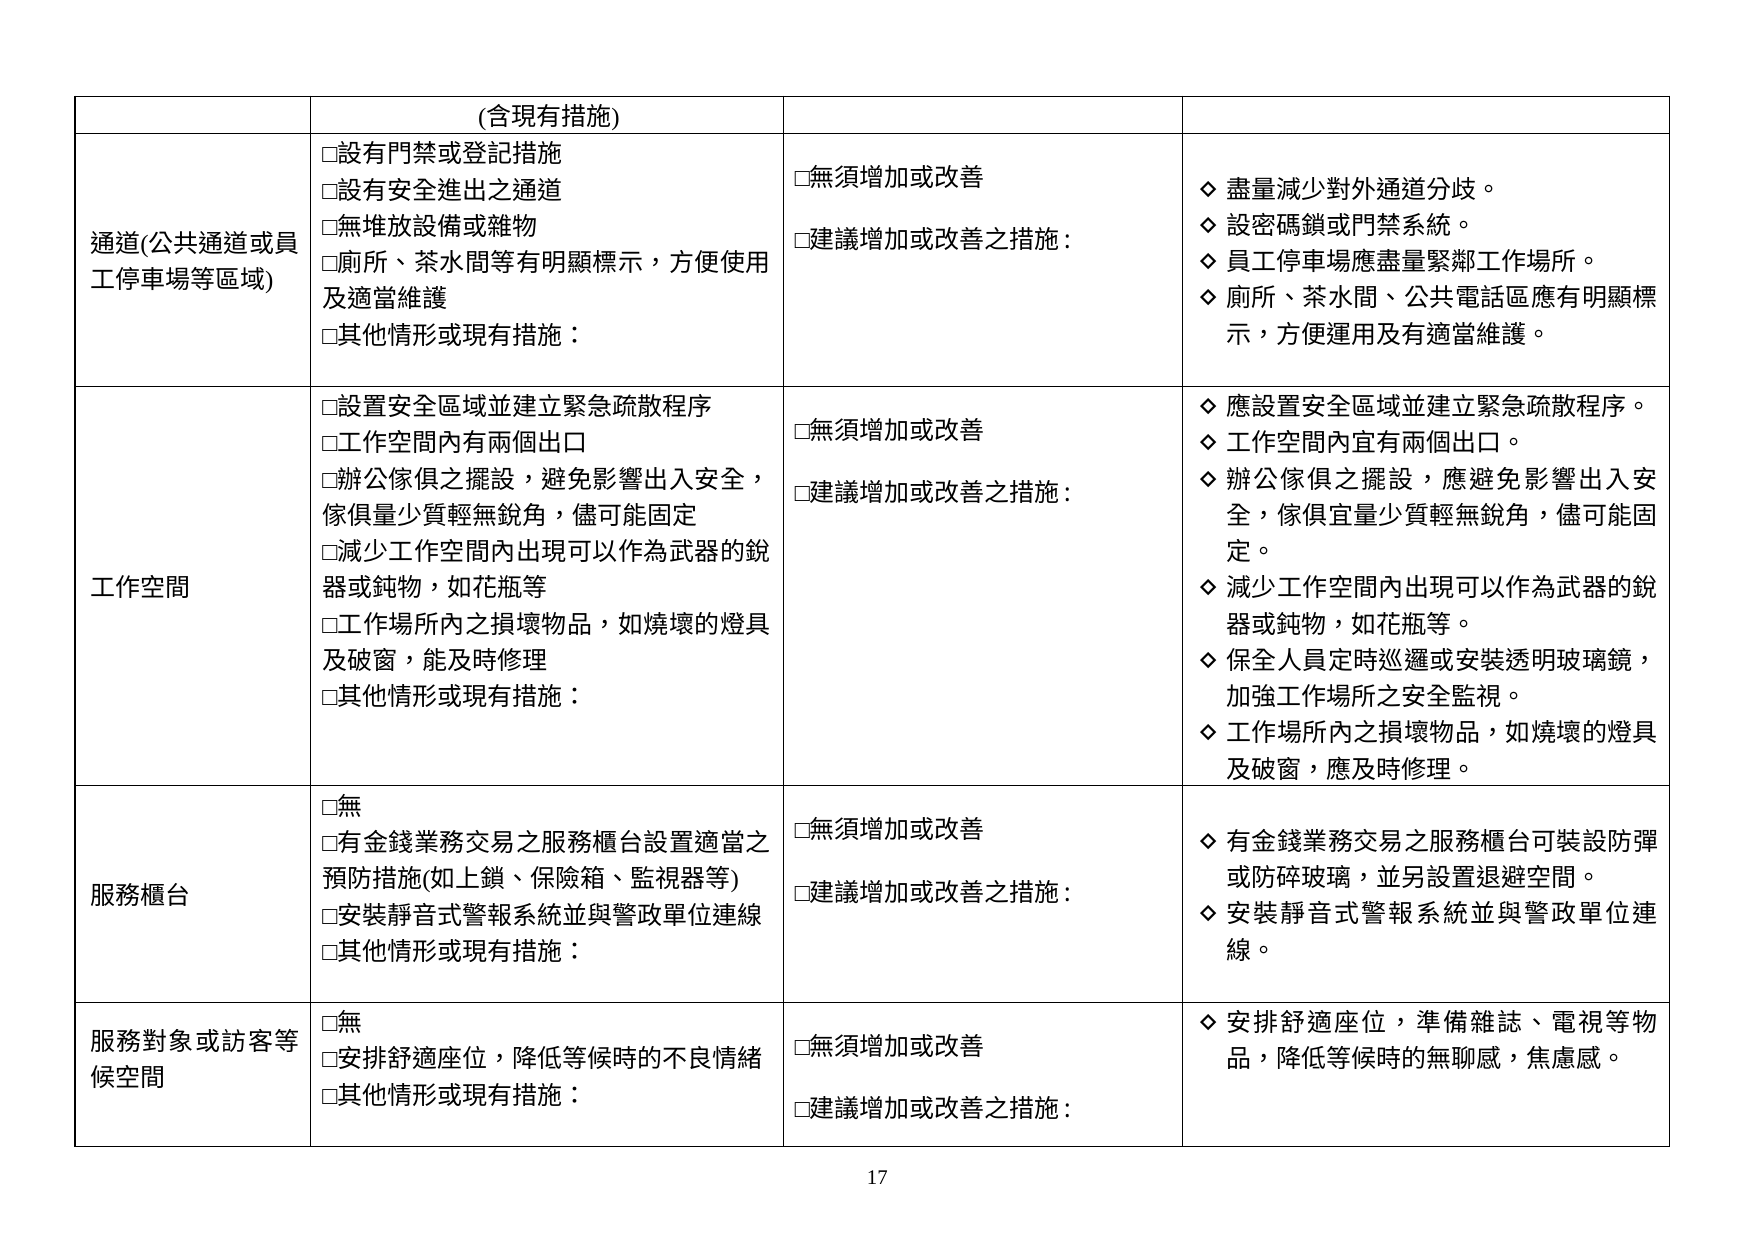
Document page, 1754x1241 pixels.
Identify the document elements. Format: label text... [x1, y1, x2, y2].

table_cell □無 □有金錢業務交易之服務櫃台設置適當之預防措施(如上鎖、保險箱、監視器等) □安裝靜音式警報系統並與警政單位連線 □其他情形或現有措施： [311, 786, 783, 1002]
table_cell □無須增加或改善 □建議增加或改善之措施: [784, 387, 1182, 785]
table_cell □無 □安排舒適座位，降低等候時的不良情緒 □其他情形或現有措施： [311, 1003, 783, 1146]
table_cell 工作空間 [76, 387, 310, 785]
table_cell 安排舒適座位，準備雜誌、電視等物品，降低等候時的無聊感，焦慮感。 [1183, 1003, 1669, 1146]
table_cell 通道(公共通道或員工停車場等區域) [76, 134, 310, 386]
table_cell 應設置安全區域並建立緊急疏散程序。 工作空間內宜有兩個出口。 辦公傢俱之擺設，應避免影響出入安全，傢俱宜量少質輕無銳角，儘可能固定。 減少工作空間內出現可以作為武器的銳器或鈍物，如花瓶等。 保全人員定時巡邏或安裝透明玻璃鏡，加強工作場所之安全監視。 工作場所內之損壞物品，如燒壞的燈具及破窗，應及時修理。 [1183, 387, 1669, 785]
table_cell [784, 97, 1182, 133]
table_cell 有金錢業務交易之服務櫃台可裝設防彈或防碎玻璃，並另設置退避空間。 安裝靜音式警報系統並與警政單位連線。 [1183, 786, 1669, 1002]
table_cell (含現有措施) [311, 97, 783, 133]
table_cell □設有門禁或登記措施 □設有安全進出之通道 □無堆放設備或雜物 □廁所、茶水間等有明顯標示，方便使用及適當維護 □其他情形或現有措施： [311, 134, 783, 386]
table_cell 盡量減少對外通道分歧。 設密碼鎖或門禁系統。 員工停車場應盡量緊鄰工作場所。 廁所、茶水間、公共電話區應有明顯標示，方便運用及有適當維護。 [1183, 134, 1669, 386]
table_cell □無須增加或改善 □建議增加或改善之措施: [784, 786, 1182, 1002]
table_cell □設置安全區域並建立緊急疏散程序 □工作空間內有兩個出口 □辦公傢俱之擺設，避免影響出入安全，傢俱量少質輕無銳角，儘可能固定 □減少工作空間內出現可以作為武器的銳器或鈍物，如花瓶等 □工作場所內之損壞物品，如燒壞的燈具及破窗，能及時修理 □其他情形或現有措施： [311, 387, 783, 785]
table_cell □無須增加或改善 □建議增加或改善之措施: [784, 1003, 1182, 1146]
table_cell 服務對象或訪客等候空間 [76, 1003, 310, 1146]
table_cell [1183, 97, 1669, 133]
table_cell [76, 97, 310, 133]
table_cell 服務櫃台 [76, 786, 310, 1002]
table_cell □無須增加或改善 □建議增加或改善之措施: [784, 134, 1182, 386]
